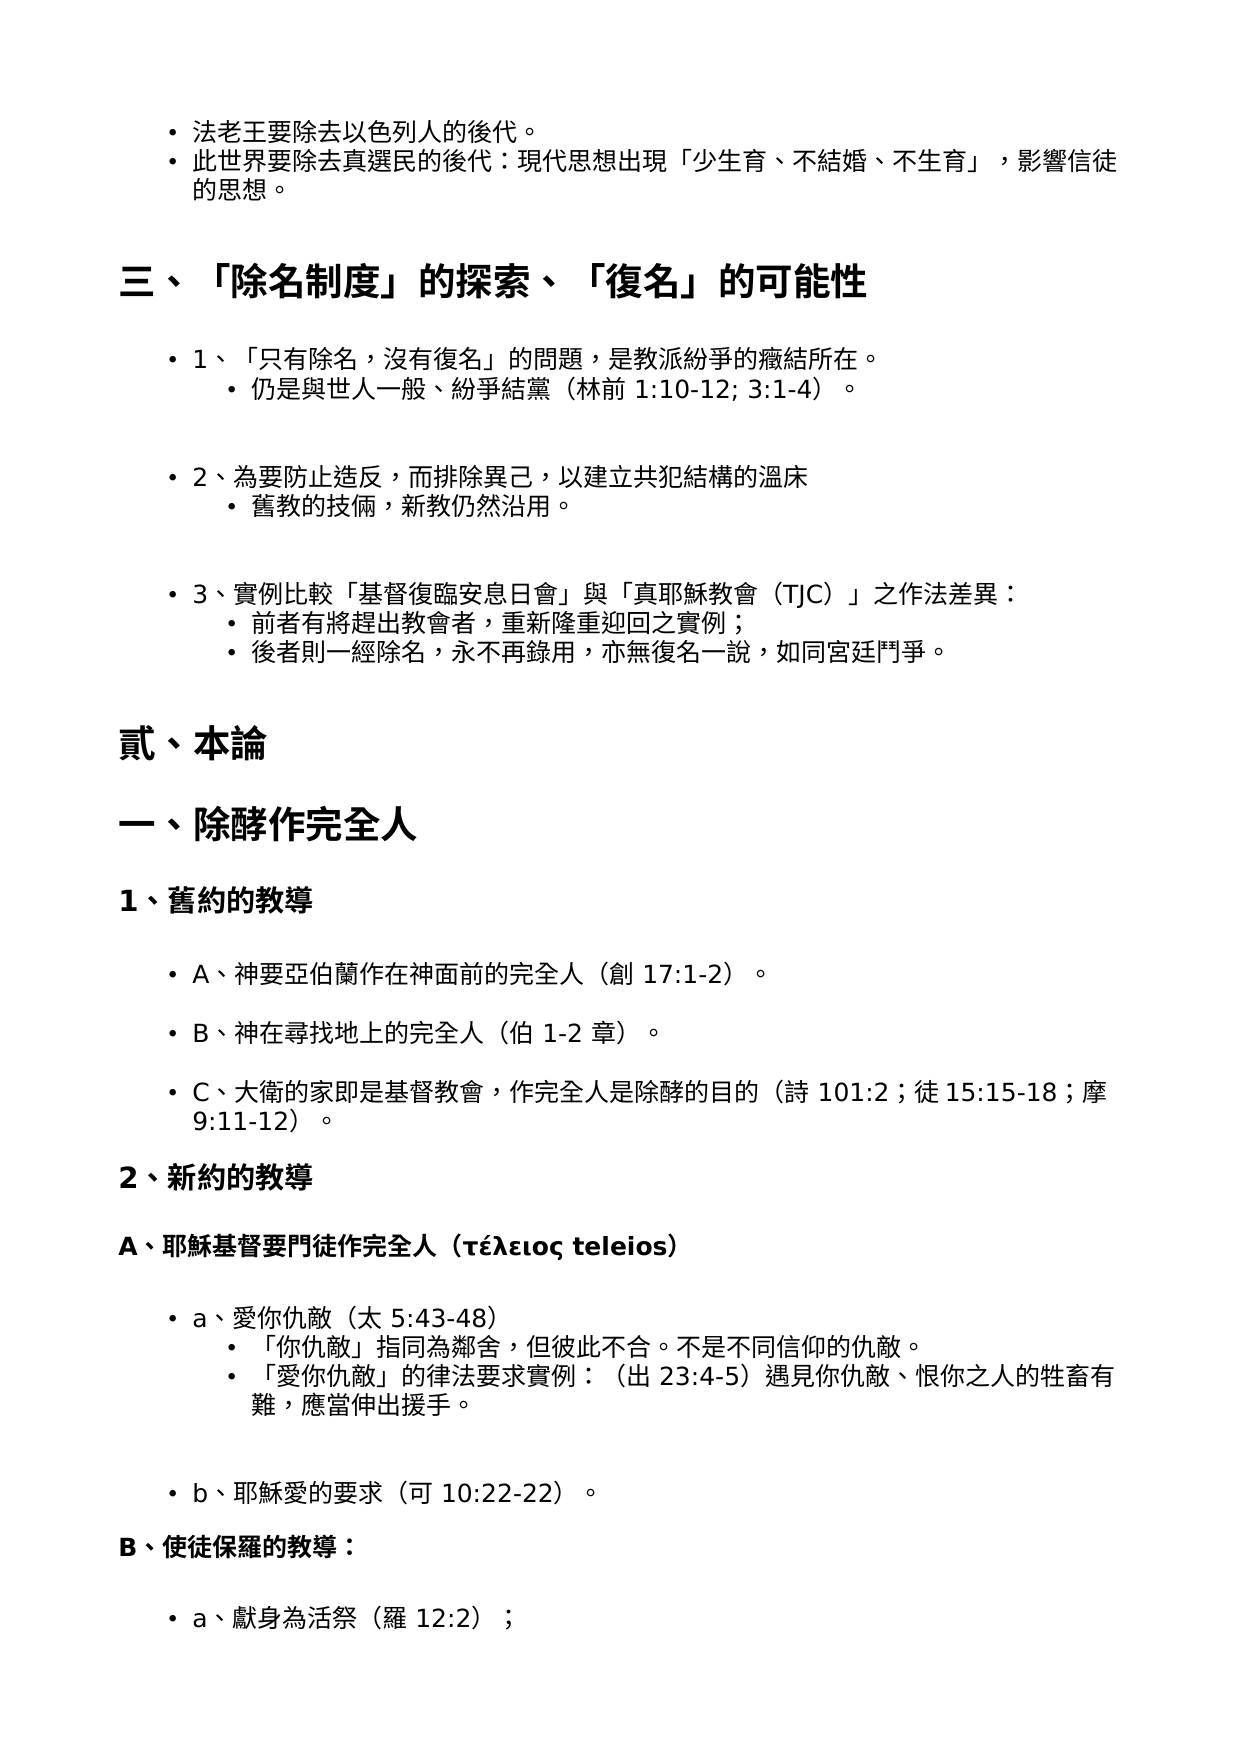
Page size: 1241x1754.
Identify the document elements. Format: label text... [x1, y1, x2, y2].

list 前者有將趕出教會者，重新隆重迎回之實例； [236, 609, 1122, 639]
list B、神在尋找地上的完全人（伯 1-2 章）。 [177, 1019, 1122, 1048]
subtitle A、耶穌基督要門徒作完全人（τέλειος teleios） [118, 1233, 1122, 1262]
list C、大衛的家即是基督教會，作完全人是除酵的目的（詩 101:2；徒15:15-18；摩9:11-12）。 [177, 1078, 1122, 1136]
list 1、「只有除名，沒有復名」的問題，是教派紛爭的癥結所在。 [177, 346, 1122, 375]
subtitle 三、「除名制度」的探索、「復名」的可能性 [118, 260, 1122, 304]
subtitle 1、舊約的教導 [118, 884, 1122, 918]
list a、獻身為活祭（羅 12:2）； [177, 1605, 1122, 1634]
list 舊教的技倆，新教仍然沿用。 [236, 492, 1122, 521]
list 「愛你仇敵」的律法要求實例：（出 23:4-5）遇見你仇敵、恨你之人的牲畜有難，應當伸出援手。 [236, 1362, 1122, 1420]
list 此世界要除去真選民的後代：現代思想出現「少生育、不結婚、不生育」，影響信徒的思想。 [177, 147, 1122, 206]
list 後者則一經除名，永不再錄用，亦無復名一說，如同宮廷鬥爭。 [236, 639, 1122, 668]
list 法老王要除去以色列人的後代。 [177, 118, 1122, 147]
list 「你仇敵」指同為鄰舍，但彼此不合。不是不同信仰的仇敵。 [236, 1333, 1122, 1362]
list b、耶穌愛的要求（可 10:22-22）。 [177, 1479, 1122, 1508]
subtitle 一、除酵作完全人 [118, 803, 1122, 847]
list 2、為要防止造反，而排除異己，以建立共犯結構的溫床 [177, 463, 1122, 492]
list A、神要亞伯蘭作在神面前的完全人（創 17:1-2）。 [177, 961, 1122, 990]
list 仍是與世人一般、紛爭結黨（林前 1:10-12; 3:1-4）。 [236, 375, 1122, 404]
list 3、實例比較「基督復臨安息日會」與「真耶穌教會（TJC）」之作法差異： [177, 580, 1122, 609]
list a、愛你仇敵（太 5:43-48） [177, 1304, 1122, 1333]
subtitle B、使徒保羅的教導： [118, 1533, 1122, 1563]
subtitle 2、新約的教導 [118, 1161, 1122, 1195]
subtitle 貳、本論 [118, 722, 1122, 766]
